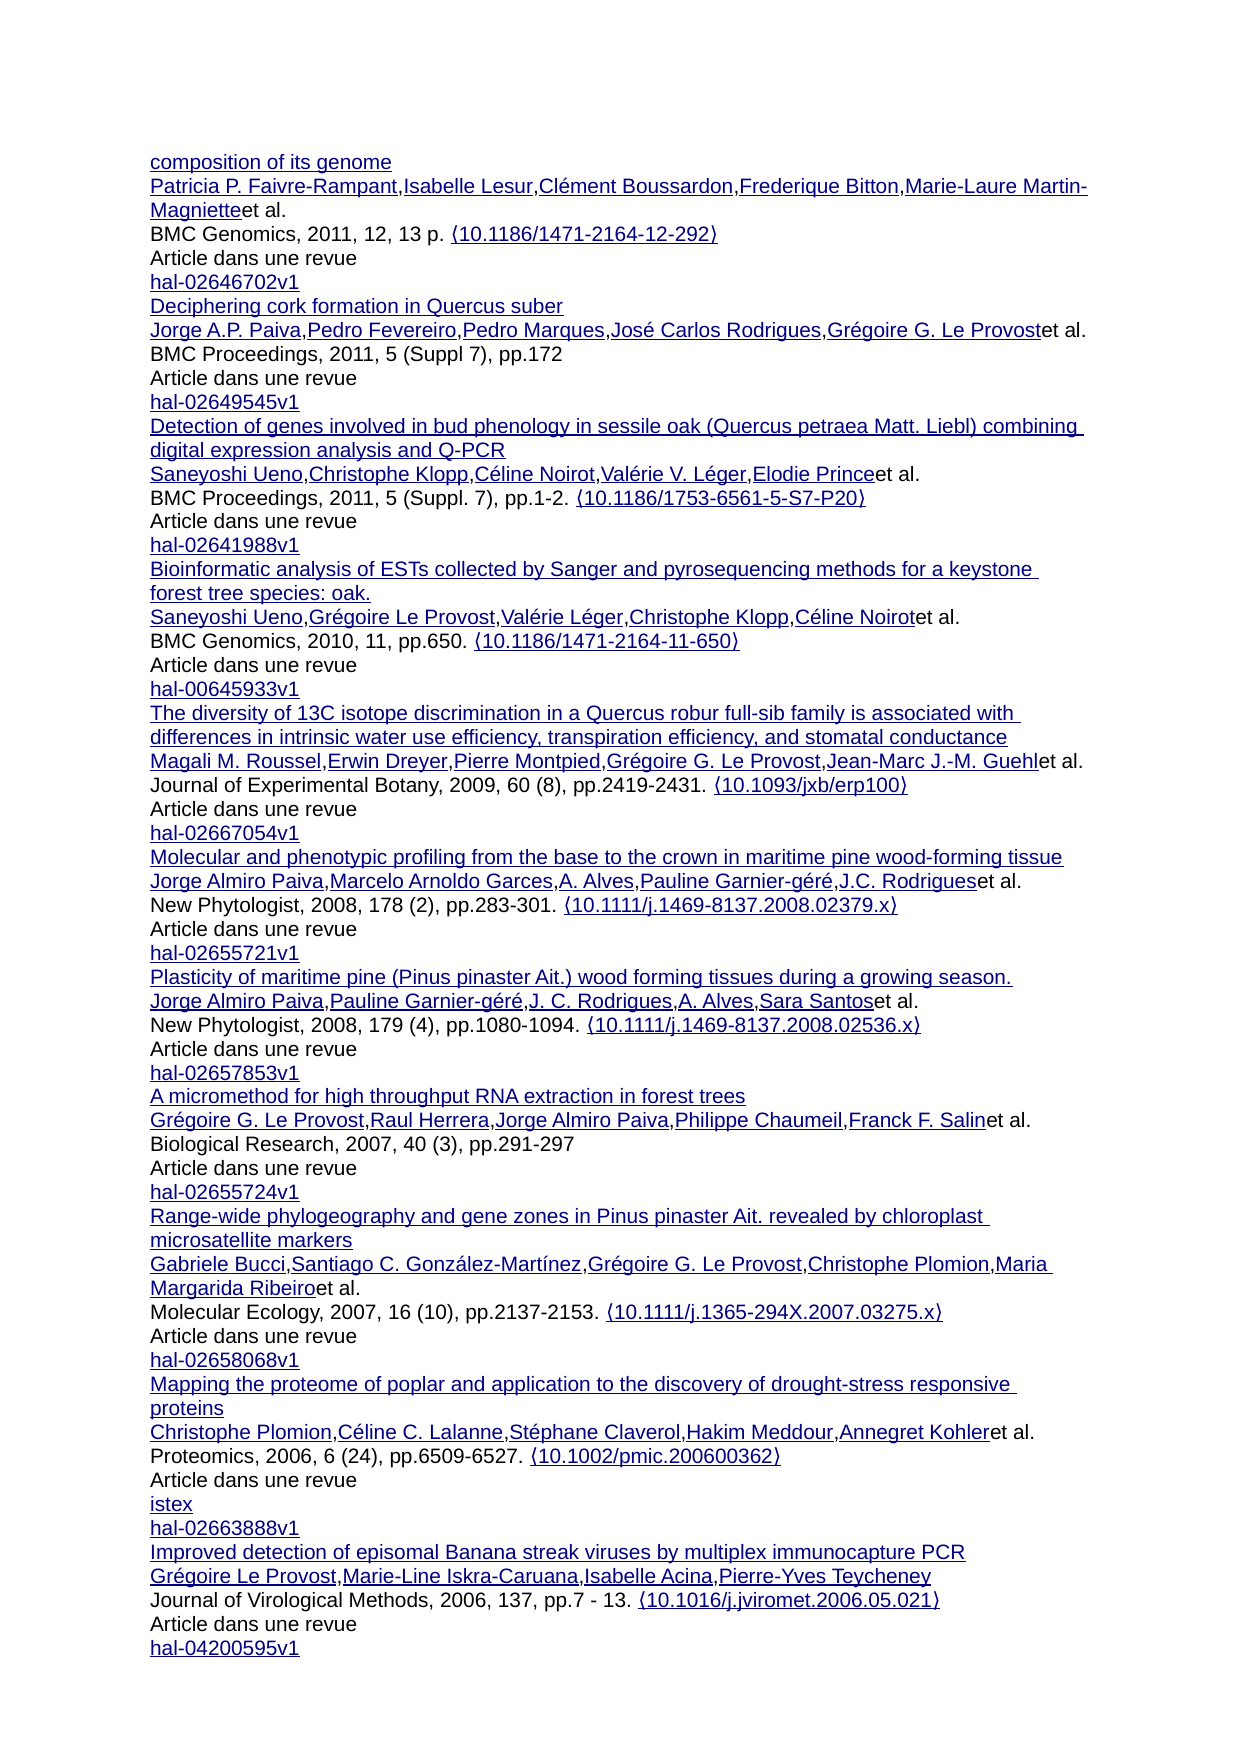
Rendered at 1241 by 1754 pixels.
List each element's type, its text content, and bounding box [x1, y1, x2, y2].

table_cell A micromethod for high throughput RNA extraction in forest trees Grégoire G. Le Provost,Raul Herrera,Jorge Almiro Paiva,Philippe Chaumeil,Franck F. Salinet al. Biological Research, 2007, 40 (3), pp.291-297 Article dans une revue hal-02655724v1 [150, 1084, 1090, 1204]
table_cell Deciphering cork formation in Quercus suber Jorge A.P. Paiva,Pedro Fevereiro,Pedro Marques,José Carlos Rodrigues,Grégoire G. Le Provostet al. BMC Proceedings, 2011, 5 (Suppl 7), pp.172 Article dans une revue hal-02649545v1 [150, 294, 1090, 413]
table_cell Detection of genes involved in bud phenology in sessile oak (Quercus petraea Matt. Liebl) combining digital expression analysis and Q-PCR Saneyoshi Ueno,Christophe Klopp,Céline Noirot,Valérie V. Léger,Elodie Princeet al. BMC Proceedings, 2011, 5 (Suppl. 7), pp.1-2. ⟨10.1186/1753-6561-5-S7-P20⟩ Article dans une revue hal-02641988v1 [150, 414, 1090, 557]
table_cell Improved detection of episomal Banana streak viruses by multiplex immunocapture PCR Grégoire Le Provost,Marie-Line Iskra-Caruana,Isabelle Acina,Pierre-Yves Teycheney Journal of Virological Methods, 2006, 137, pp.7 - 13. ⟨10.1016/j.jviromet.2006.05.021⟩ Article dans une revue hal-04200595v1 [150, 1540, 1090, 1659]
table_cell Bioinformatic analysis of ESTs collected by Sanger and pyrosequencing methods for a keystone forest tree species: oak. Saneyoshi Ueno,Grégoire Le Provost,Valérie Léger,Christophe Klopp,Céline Noirotet al. BMC Genomics, 2010, 11, pp.650. ⟨10.1186/1471-2164-11-650⟩ Article dans une revue hal-00645933v1 [150, 557, 1090, 701]
table_cell composition of its genome Patricia P. Faivre-Rampant,Isabelle Lesur,Clément Boussardon,Frederique Bitton,Marie-Laure Martin-Magnietteet al. BMC Genomics, 2011, 12, 13 p. ⟨10.1186/1471-2164-12-292⟩ Article dans une revue hal-02646702v1 [150, 150, 1090, 294]
table_cell Range-wide phylogeography and gene zones in Pinus pinaster Ait. revealed by chloroplast microsatellite markers Gabriele Bucci,Santiago C. González-Martínez,Grégoire G. Le Provost,Christophe Plomion,Maria Margarida Ribeiroet al. Molecular Ecology, 2007, 16 (10), pp.2137-2153. ⟨10.1111/j.1365-294X.2007.03275.x⟩ Article dans une revue hal-02658068v1 [150, 1204, 1090, 1372]
table_cell The diversity of 13C isotope discrimination in a Quercus robur full-sib family is associated with differences in intrinsic water use efficiency, transpiration efficiency, and stomatal conductance Magali M. Roussel,Erwin Dreyer,Pierre Montpied,Grégoire G. Le Provost,Jean-Marc J.-M. Guehlet al. Journal of Experimental Botany, 2009, 60 (8), pp.2419-2431. ⟨10.1093/jxb/erp100⟩ Article dans une revue hal-02667054v1 [150, 701, 1090, 845]
table_cell Plasticity of maritime pine (Pinus pinaster Ait.) wood forming tissues during a growing season. Jorge Almiro Paiva,Pauline Garnier‐géré,J. C. Rodrigues,A. Alves,Sara Santoset al. New Phytologist, 2008, 179 (4), pp.1080-1094. ⟨10.1111/j.1469-8137.2008.02536.x⟩ Article dans une revue hal-02657853v1 [150, 965, 1090, 1084]
table_cell Mapping the proteome of poplar and application to the discovery of drought-stress responsive proteins Christophe Plomion,Céline C. Lalanne,Stéphane Claverol,Hakim Meddour,Annegret Kohleret al. Proteomics, 2006, 6 (24), pp.6509-6527. ⟨10.1002/pmic.200600362⟩ Article dans une revue istex hal-02663888v1 [150, 1372, 1090, 1539]
table_cell Molecular and phenotypic profiling from the base to the crown in maritime pine wood-forming tissue Jorge Almiro Paiva,Marcelo Arnoldo Garces,A. Alves,Pauline Garnier‐géré,J.C. Rodrigueset al. New Phytologist, 2008, 178 (2), pp.283-301. ⟨10.1111/j.1469-8137.2008.02379.x⟩ Article dans une revue hal-02655721v1 [150, 845, 1090, 964]
